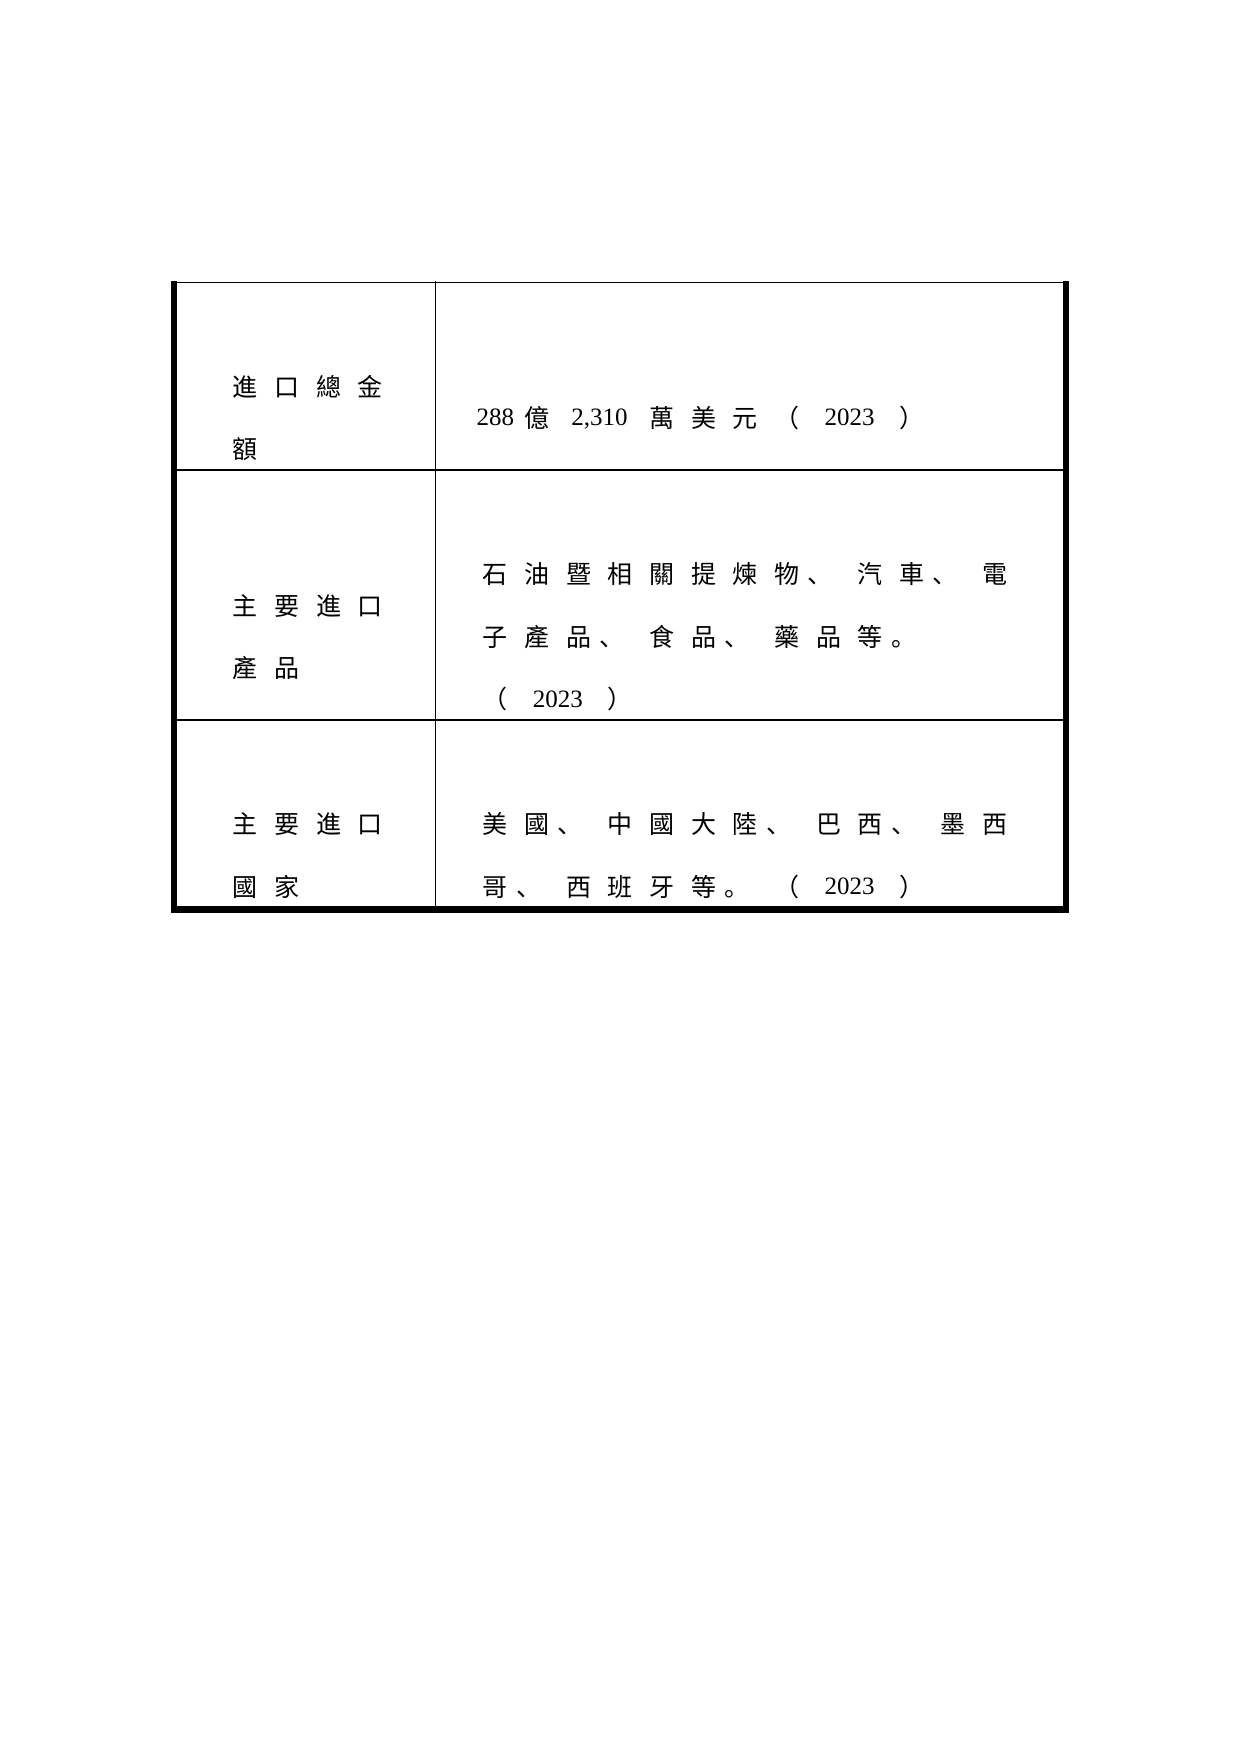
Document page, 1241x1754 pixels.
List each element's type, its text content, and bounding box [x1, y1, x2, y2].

table_cell 288億2,310萬美元（2023） [436, 283, 1063, 469]
table_cell 美國、中國大陸、巴西、墨西哥、西班牙等。（2023） [436, 721, 1063, 906]
table_cell 主要進口產品 [177, 471, 435, 719]
table_cell 主要進口國家 [177, 721, 435, 906]
table_cell 石油暨相關提煉物、汽車、電子產品、食品、藥品等。（2023） [436, 471, 1063, 719]
table_cell 進口總金額 [177, 283, 435, 469]
